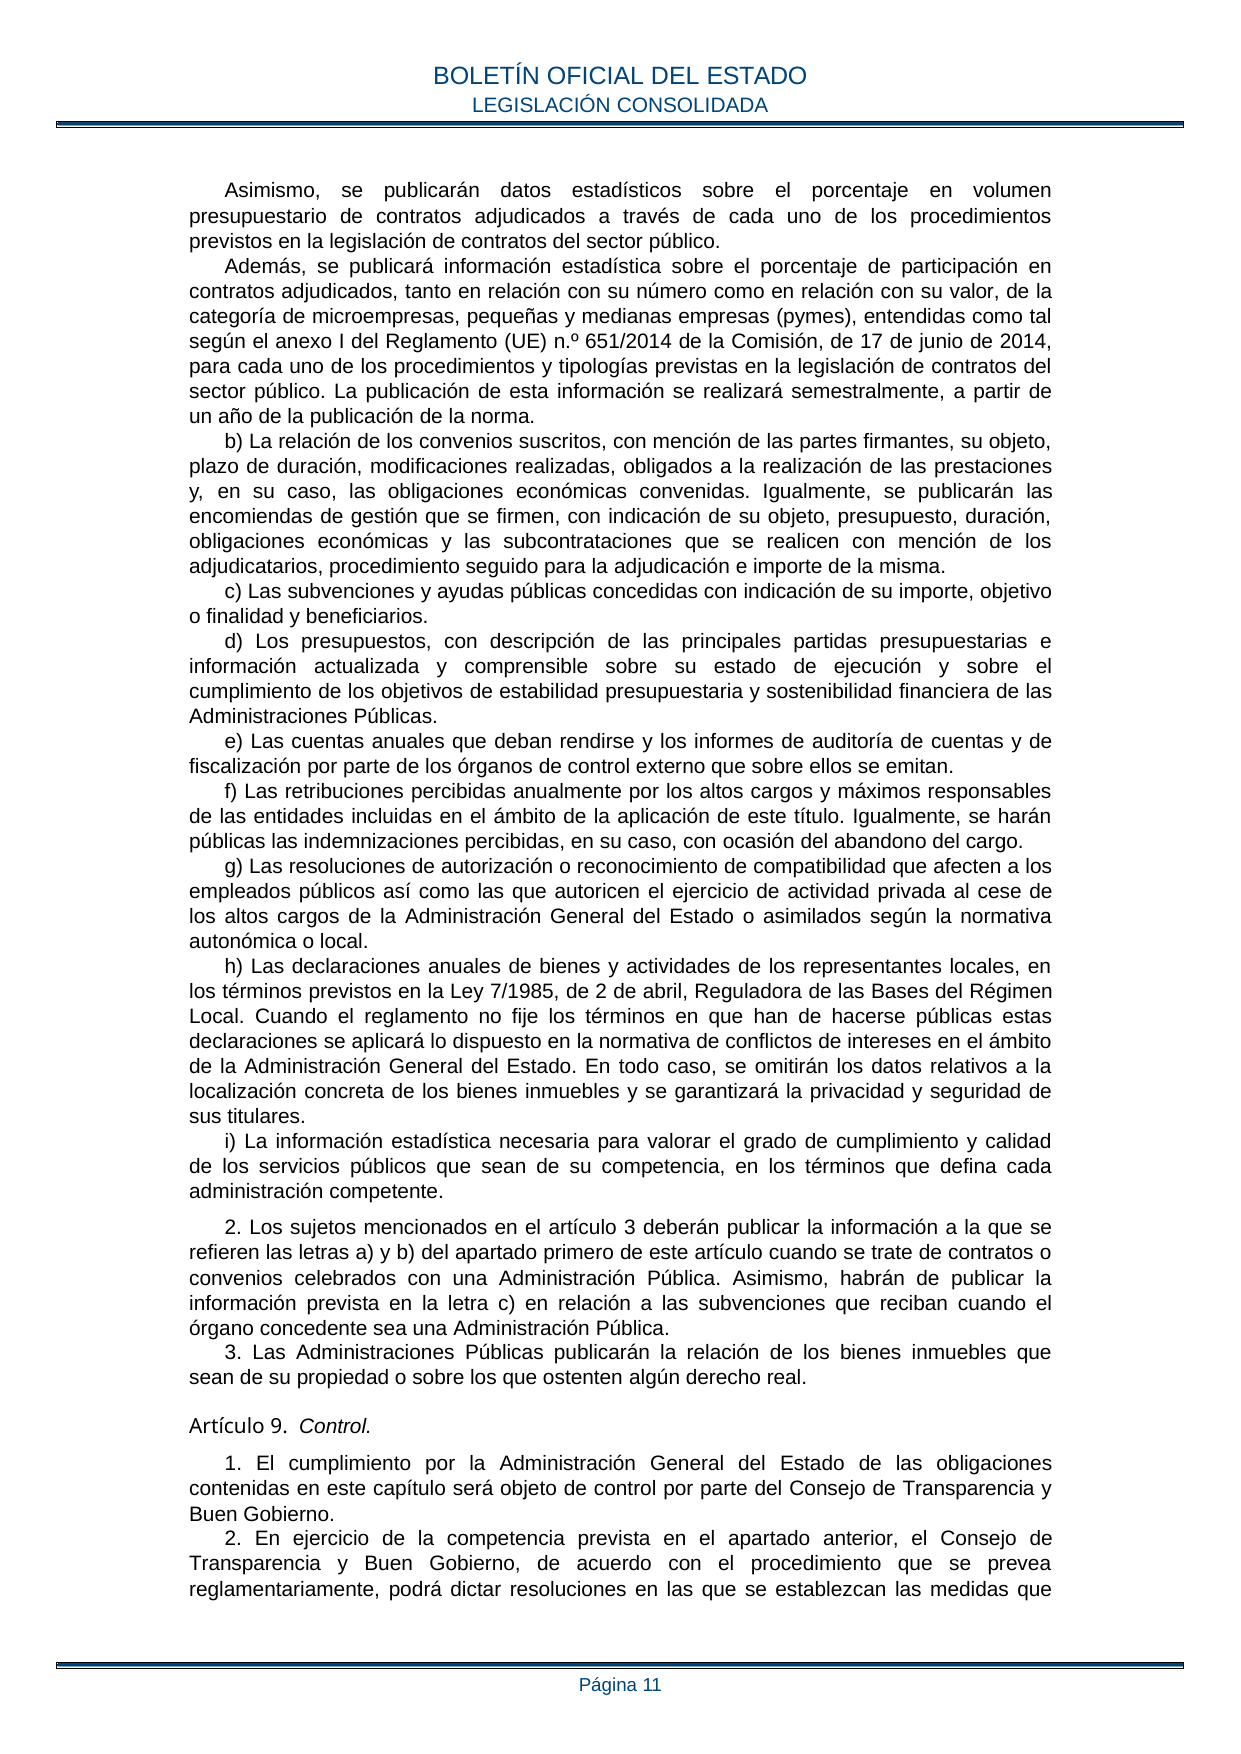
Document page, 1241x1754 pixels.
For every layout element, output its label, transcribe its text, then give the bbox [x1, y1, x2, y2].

text autonómica o local. [189, 928, 1076, 953]
text . El cumplimiento por la Administración General del Estado de las obligaciones [236, 1446, 1076, 1471]
text Buen Gobierno. [189, 1501, 1076, 1526]
text 1 [224, 1446, 236, 1471]
text un año de la publicación de la norma. [189, 403, 1076, 428]
text fiscalización por parte de los órganos de control externo que sobre ellos se emitan. [189, 753, 1076, 778]
text los términos previstos en la Ley 7/1985, de 2 de abril, Reguladora de las Bases del Régimen [189, 978, 1076, 1003]
text públicas las indemnizaciones percibidas, en su caso, con ocasión del abandono del cargo. [189, 828, 1076, 853]
text órgano concedente sea una Administración Pública. [189, 1316, 1076, 1341]
text cumplimiento de los objetivos de estabilidad presupuestaria y sostenibilidad financiera de las [189, 678, 1076, 703]
text Además, se publicará información estadística sobre el porcentaje de participación en [224, 253, 1076, 278]
text Administraciones Públicas. [189, 703, 1076, 728]
text según el anexo I del Reglamento (UE) n.º 651/2014 de la Comisión, de 17 de junio de 2014, [189, 328, 1076, 353]
text reglamentariamente, podrá dictar resoluciones en las que se establezcan las medidas que [189, 1576, 1076, 1601]
text c) Las subvenciones y ayudas públicas concedidas con indicación de su importe, objetivo [224, 578, 1076, 603]
text y, en su caso, las obligaciones económicas convenidas. Igualmente, se publicarán las [189, 478, 1076, 503]
text sus titulares. [189, 1103, 1076, 1128]
text Página 11 [578, 1670, 687, 1697]
picture [57, 1663, 1183, 1668]
text d) Los presupuestos, con descripción de las principales partidas presupuestarias e [224, 628, 1076, 653]
text presupuestario de contratos adjudicados a través de cada uno de los procedimientos [189, 203, 1076, 228]
text b) La relación de los convenios suscritos, con mención de las partes firmantes, su objeto, [224, 428, 1076, 453]
text información prevista en la letra c) en relación a las subvenciones que reciban cuando el [189, 1291, 1076, 1316]
text sector público. La publicación de esta información se realizará semestralmente, a partir de [189, 378, 1076, 403]
text encomiendas de gestión que se firmen, con indicación de su objeto, presupuesto, duración, [189, 503, 1076, 528]
text i) La información estadística necesaria para valorar el grado de cumplimiento y calidad [224, 1128, 1076, 1153]
text Transparencia y Buen Gobierno, de acuerdo con el procedimiento que se prevea [189, 1546, 1076, 1576]
text previstos en la legislación de contratos del sector público. [189, 228, 1076, 253]
text 2. En ejercicio de la competencia prevista en el apartado anterior, el Consejo de [224, 1521, 1076, 1546]
text BOLETÍN OFICIAL DEL ESTADO [433, 56, 832, 92]
text de la Administración General del Estado. En todo caso, se omitirán los datos relativos a la [189, 1053, 1076, 1078]
text LEGISLACIÓN CONSOLIDADA [472, 89, 793, 118]
text adjudicatarios, procedimiento seguido para la adjudicación e importe de la misma. [189, 553, 1076, 578]
text Asimismo, se publicarán datos estadísticos sobre el porcentaje en volumen [224, 173, 1076, 203]
text convenios celebrados con una Administración Pública. Asimismo, habrán de publicar la [189, 1266, 1076, 1291]
text 3 [224, 1336, 236, 1361]
text los altos cargos de la Administración General del Estado o asimilados según la normativa [189, 903, 1076, 928]
text información actualizada y comprensible sobre su estado de ejecución y sobre el [189, 653, 1076, 678]
text 2. Los sujetos mencionados en el artículo 3 deberán publicar la información a la que se [224, 1211, 1076, 1236]
text Local. Cuando el reglamento no fije los términos en que han de hacerse públicas estas [189, 1003, 1076, 1028]
text de los servicios públicos que sean de su competencia, en los términos que defina cada [189, 1153, 1076, 1178]
text declaraciones se aplicará lo dispuesto en la normativa de conflictos de intereses en el ámbito [189, 1028, 1076, 1053]
picture [57, 122, 1183, 127]
text empleados públicos así como las que autoricen el ejercicio de actividad privada al cese de [189, 878, 1076, 903]
text Artículo 9. Control. [189, 1409, 400, 1439]
text de las entidades incluidas en el ámbito de la aplicación de este título. Igualmente, se harán [189, 803, 1076, 828]
text e) Las cuentas anuales que deban rendirse y los informes de auditoría de cuentas y de [224, 728, 1076, 753]
text localización concreta de los bienes inmuebles y se garantizará la privacidad y seguridad de [189, 1078, 1076, 1103]
text categoría de microempresas, pequeñas y medianas empresas (pymes), entendidas como tal [189, 303, 1076, 328]
text . Las Administraciones Públicas publicarán la relación de los bienes inmuebles que [236, 1336, 1076, 1366]
text contratos adjudicados, tanto en relación con su número como en relación con su valor, de la [189, 278, 1076, 303]
text plazo de duración, modificaciones realizadas, obligados a la realización de las prestaciones [189, 453, 1076, 478]
text administración competente. [189, 1178, 1076, 1203]
text g) Las resoluciones de autorización o reconocimiento de compatibilidad que afecten a los [224, 853, 1076, 878]
text f) Las retribuciones percibidas anualmente por los altos cargos y máximos responsables [224, 778, 1076, 803]
text refieren las letras a) y b) del apartado primero de este artículo cuando se trate de contratos o [189, 1236, 1076, 1266]
text h) Las declaraciones anuales de bienes y actividades de los representantes locales, en [224, 953, 1076, 978]
text sean de su propiedad o sobre los que ostenten algún derecho real. [189, 1361, 832, 1391]
text contenidas en este capítulo será objeto de control por parte del Consejo de Transparencia y [189, 1471, 1076, 1501]
text para cada uno de los procedimientos y tipologías previstas en la legislación de contratos del [189, 353, 1076, 378]
text obligaciones económicas y las subcontrataciones que se realicen con mención de los [189, 528, 1076, 553]
text o finalidad y beneficiarios. [189, 603, 1076, 628]
